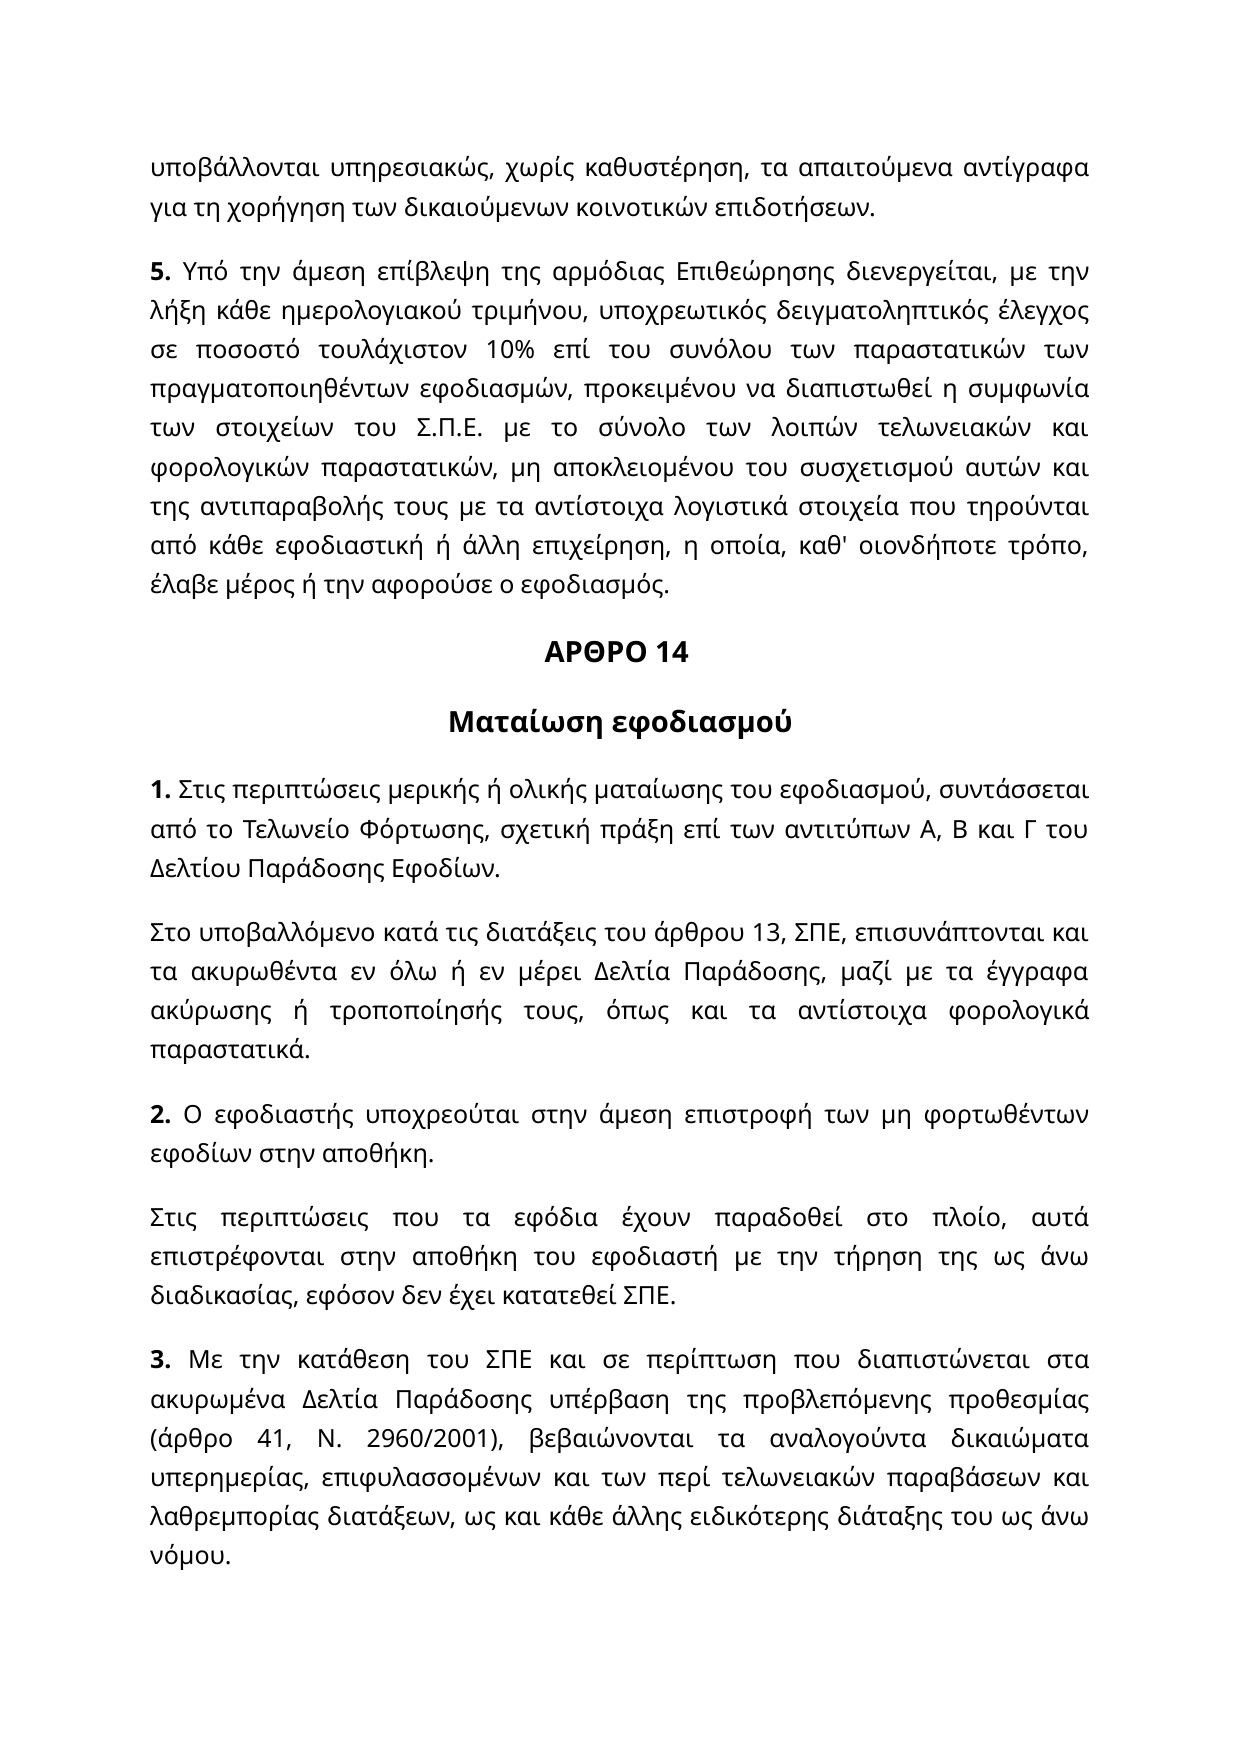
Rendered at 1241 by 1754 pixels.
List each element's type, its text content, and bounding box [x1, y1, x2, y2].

text Στις περιπτώσεις που τα εφόδια έχουν παραδοθεί στο πλοίο, αυτά επιστρέφονται στην αποθήκη του εφοδιαστή με την τήρηση της ως άνω διαδικασίας, εφόσον δεν έχει κατατεθεί ΣΠΕ. [150, 1199, 1090, 1312]
text 5. Υπό την άμεση επίβλεψη της αρμόδιας Επιθεώρησης διενεργείται, με την λήξη κάθε ημερολογιακού τριμήνου, υποχρεωτικός δειγματοληπτικός έλεγχος σε ποσοστό τουλάχιστον 10% επί του συνόλου των παραστατικών των πραγματοποιηθέντων εφοδιασμών, προκειμένου να διαπιστωθεί η συμφωνία των στοιχείων του Σ.Π.Ε. με το σύνολο των λοιπών τελωνειακών και φορολογικών παραστατικών, μη αποκλειομένου του συσχετισμού αυτών και της αντιπαραβολής τους με τα αντίστοιχα λογιστικά στοιχεία που τηρούνται από κάθε εφοδιαστική ή άλλη επιχείρηση, η οποία, καθ' οιονδήποτε τρόπο, έλαβε μέρος ή την αφορούσε ο εφοδιασμός. [150, 253, 1090, 601]
text 1. Στις περιπτώσεις μερικής ή ολικής ματαίωσης του εφοδιασμού, συντάσσεται από το Τελωνείο Φόρτωσης, σχετική πράξη επί των αντιτύπων Α, Β και Γ του Δελτίου Παράδοσης Εφοδίων. [150, 772, 1090, 884]
subtitle Ματαίωση εφοδιασμού [150, 701, 1090, 741]
subtitle ΑΡΘΡΟ 14 [150, 631, 1090, 671]
text 2. Ο εφοδιαστής υποχρεούται στην άμεση επιστροφή των μη φορτωθέντων εφοδίων στην αποθήκη. [150, 1096, 1090, 1169]
text 3. Με την κατάθεση του ΣΠΕ και σε περίπτωση που διαπιστώνεται στα ακυρωμένα Δελτία Παράδοσης υπέρβαση της προβλεπόμενης προθεσμίας (άρθρο 41, Ν. 2960/2001), βεβαιώνονται τα αναλογούντα δικαιώματα υπερημερίας, επιφυλασσομένων και των περί τελωνειακών παραβάσεων και λαθρεμπορίας διατάξεων, ως και κάθε άλλης ειδικότερης διάταξης του ως άνω νόμου. [150, 1342, 1090, 1572]
text υποβάλλονται υπηρεσιακώς, χωρίς καθυστέρηση, τα απαιτούμενα αντίγραφα για τη χορήγηση των δικαιούμενων κοινοτικών επιδοτήσεων. [150, 150, 1090, 223]
text Στο υποβαλλόμενο κατά τις διατάξεις του άρθρου 13, ΣΠΕ, επισυνάπτονται και τα ακυρωθέντα εν όλω ή εν μέρει Δελτία Παράδοσης, μαζί με τα έγγραφα ακύρωσης ή τροποποίησής τους, όπως και τα αντίστοιχα φορολογικά παραστατικά. [150, 914, 1090, 1066]
